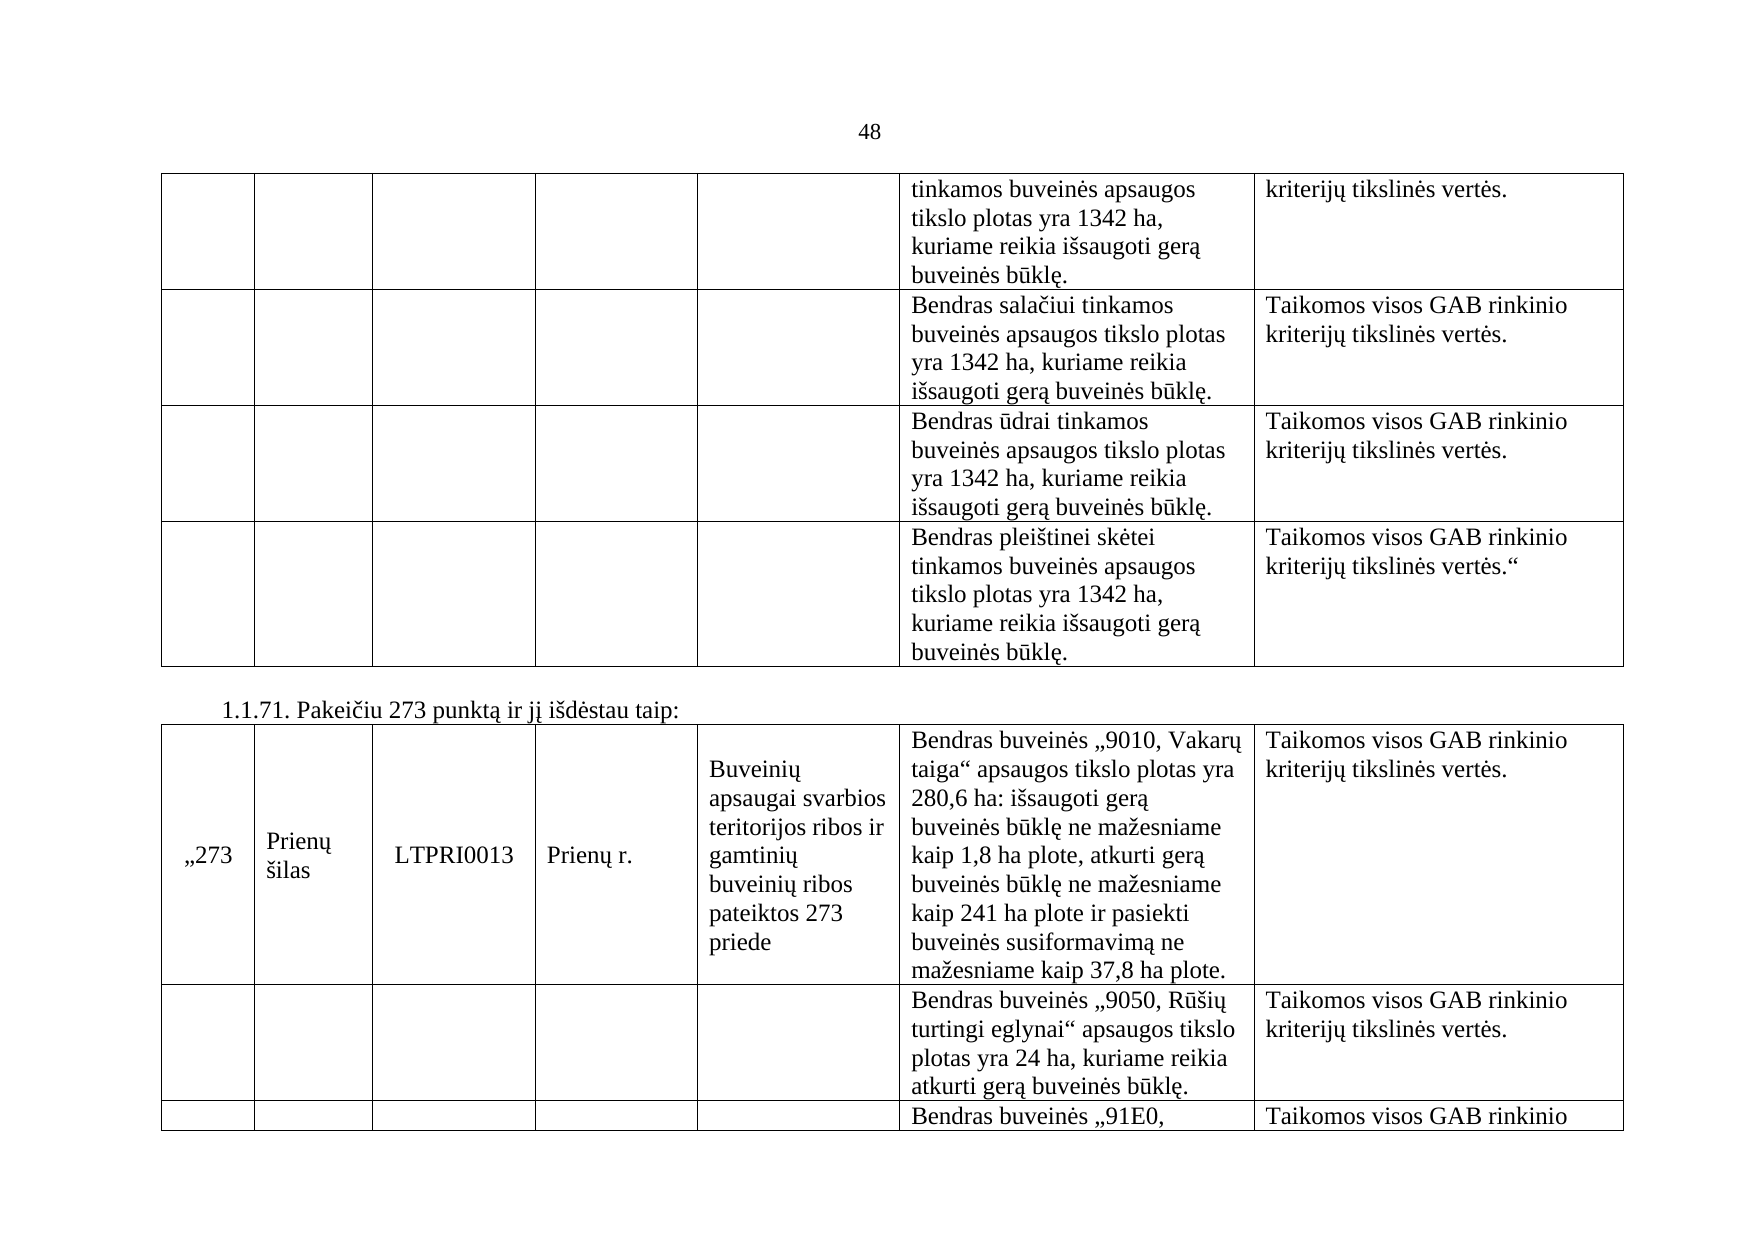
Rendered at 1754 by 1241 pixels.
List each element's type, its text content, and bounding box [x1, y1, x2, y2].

table_cell Bendras buveinės „91E0, [900, 1101, 1254, 1130]
table_header „273 [162, 725, 254, 984]
table_cell [698, 1101, 899, 1130]
table_cell [373, 522, 535, 666]
table_cell [162, 174, 254, 289]
table_cell Bendras buveinės „9050, Rūšių turtingi eglynai“ apsaugos tikslo plotas yra 24 ha, kuriame reikia atkurti gerą buveinės būklę. [900, 985, 1254, 1100]
table_cell [255, 174, 372, 289]
table_cell [162, 1101, 254, 1130]
table_cell tinkamos buveinės apsaugos tikslo plotas yra 1342 ha, kuriame reikia išsaugoti gerą buveinės būklę. [900, 174, 1254, 289]
table_cell [162, 985, 254, 1100]
table_header Prienų šilas [255, 725, 372, 984]
table_cell [373, 406, 535, 521]
table_header LTPRI0013 [373, 725, 535, 984]
table_cell [698, 985, 899, 1100]
table_cell [536, 1101, 697, 1130]
table_cell Bendras pleištinei skėtei tinkamos buveinės apsaugos tikslo plotas yra 1342 ha, kuriame reikia išsaugoti gerą buveinės būklę. [900, 522, 1254, 666]
table_cell [698, 522, 899, 666]
table_cell [373, 174, 535, 289]
table_cell [536, 522, 697, 666]
table_cell [698, 174, 899, 289]
table_cell [162, 406, 254, 521]
table_cell Taikomos visos GAB rinkinio kriterijų tikslinės vertės. [1255, 290, 1623, 405]
table_cell [698, 290, 899, 405]
table_cell Taikomos visos GAB rinkinio kriterijų tikslinės vertės. [1255, 406, 1623, 521]
table_cell Bendras salačiui tinkamos buveinės apsaugos tikslo plotas yra 1342 ha, kuriame reikia išsaugoti gerą buveinės būklę. [900, 290, 1254, 405]
table_cell [536, 290, 697, 405]
table_cell [373, 290, 535, 405]
text 1.1.71. Pakeičiu 273 punktą ir jį išdėstau taip: [221, 696, 1636, 724]
table_cell [255, 985, 372, 1100]
table_cell [373, 985, 535, 1100]
table_header Taikomos visos GAB rinkinio kriterijų tikslinės vertės. [1255, 725, 1623, 984]
table_cell [255, 1101, 372, 1130]
table_header Prienų r. [536, 725, 697, 984]
table_cell [536, 985, 697, 1100]
table_header Bendras buveinės „9010, Vakarų taiga“ apsaugos tikslo plotas yra 280,6 ha: išsaugoti gerą buveinės būklę ne mažesniame kaip 1,8 ha plote, atkurti gerą buveinės būklę ne mažesniame kaip 241 ha plote ir pasiekti buveinės susiformavimą ne mažesniame kaip 37,8 ha plote. [900, 725, 1254, 984]
table_cell Taikomos visos GAB rinkinio [1255, 1101, 1623, 1130]
table_cell Taikomos visos GAB rinkinio kriterijų tikslinės vertės. [1255, 985, 1623, 1100]
table_header Buveinių apsaugai svarbios teritorijos ribos ir gamtinių buveinių ribos pateiktos 273 priede [698, 725, 899, 984]
table_cell [373, 1101, 535, 1130]
table_cell [255, 406, 372, 521]
table_cell Taikomos visos GAB rinkinio kriterijų tikslinės vertės.“ [1255, 522, 1623, 666]
table_cell [255, 290, 372, 405]
table_cell [536, 406, 697, 521]
table_cell kriterijų tikslinės vertės. [1255, 174, 1623, 289]
table_cell [698, 406, 899, 521]
table_cell [536, 174, 697, 289]
table_cell [255, 522, 372, 666]
table_cell [162, 522, 254, 666]
table_cell Bendras ūdrai tinkamos buveinės apsaugos tikslo plotas yra 1342 ha, kuriame reikia išsaugoti gerą buveinės būklę. [900, 406, 1254, 521]
table_cell [162, 290, 254, 405]
